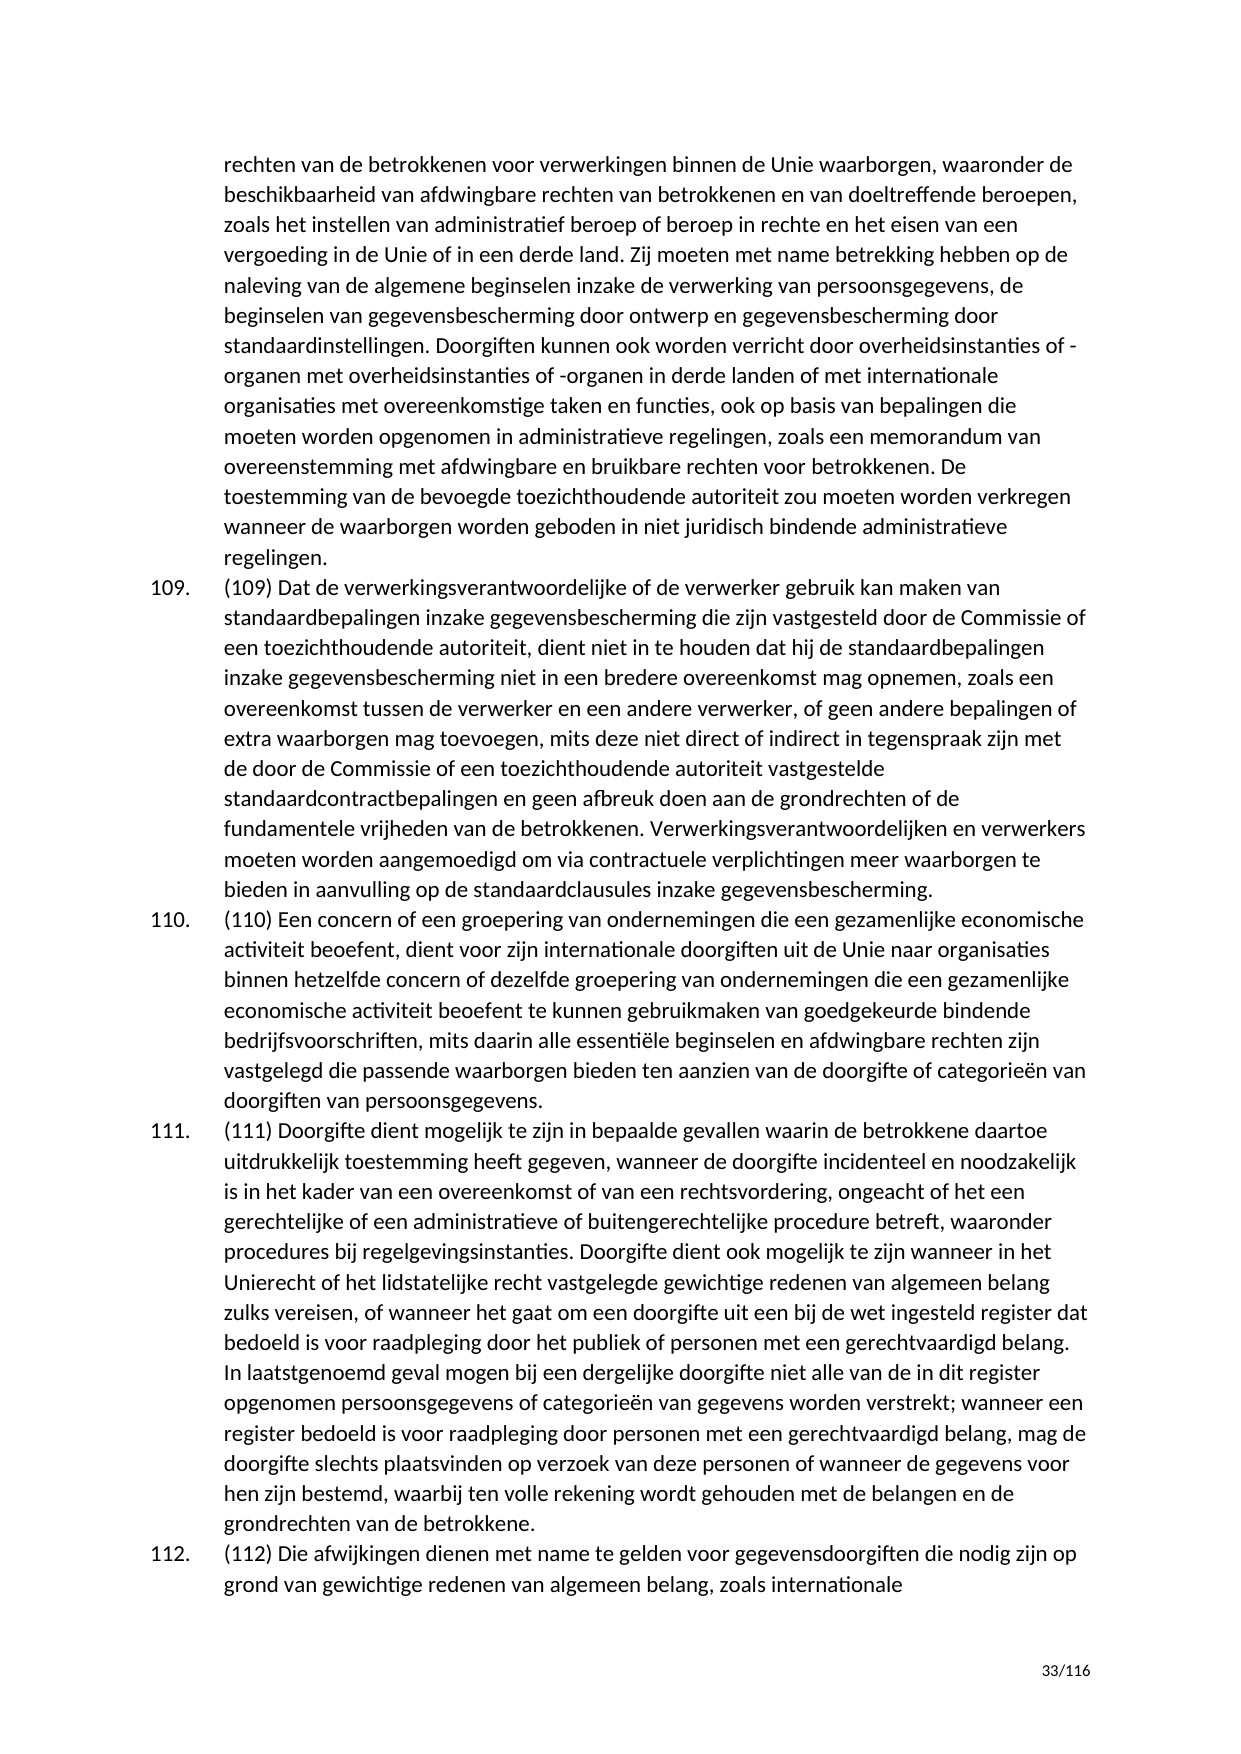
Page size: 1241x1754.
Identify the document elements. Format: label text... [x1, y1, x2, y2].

list rechten van de betrokkenen voor verwerkingen binnen de Unie waarborgen, waaronder de beschikbaarheid van afdwingbare rechten van betrokkenen en van doeltreffende beroepen, zoals het instellen van administratief beroep of beroep in rechte en het eisen van een vergoeding in de Unie of in een derde land. Zij moeten met name betrekking hebben op de naleving van de algemene beginselen inzake de verwerking van persoonsgegevens, de beginselen van gegevensbescherming door ontwerp en gegevensbescherming door standaardinstellingen. Doorgiften kunnen ook worden verricht door overheidsinstanties of -organen met overheidsinstanties of -organen in derde landen of met internationale organisaties met overeenkomstige taken en functies, ook op basis van bepalingen die moeten worden opgenomen in administratieve regelingen, zoals een memorandum van overeenstemming met afdwingbare en bruikbare rechten voor betrokkenen. De toestemming van de bevoegde toezichthoudende autoriteit zou moeten worden verkregen wanneer de waarborgen worden geboden in niet juridisch bindende administratieve regelingen. [150, 150, 1090, 571]
list (112) Die afwijkingen dienen met name te gelden voor gegevensdoorgiften die nodig zijn op grond van gewichtige redenen van algemeen belang, zoals internationale [150, 1539, 1090, 1598]
list (111) Doorgifte dient mogelijk te zijn in bepaalde gevallen waarin de betrokkene daartoe uitdrukkelijk toestemming heeft gegeven, wanneer de doorgifte incidenteel en noodzakelijk is in het kader van een overeenkomst of van een rechtsvordering, ongeacht of het een gerechtelijke of een administratieve of buitengerechtelijke procedure betreft, waaronder procedures bij regelgevingsinstanties. Doorgifte dient ook mogelijk te zijn wanneer in het Unierecht of het lidstatelijke recht vastgelegde gewichtige redenen van algemeen belang zulks vereisen, of wanneer het gaat om een doorgifte uit een bij de wet ingesteld register dat bedoeld is voor raadpleging door het publiek of personen met een gerechtvaardigd belang. In laatstgenoemd geval mogen bij een dergelijke doorgifte niet alle van de in dit register opgenomen persoonsgegevens of categorieën van gegevens worden verstrekt; wanneer een register bedoeld is voor raadpleging door personen met een gerechtvaardigd belang, mag de doorgifte slechts plaatsvinden op verzoek van deze personen of wanneer de gegevens voor hen zijn bestemd, waarbij ten volle rekening wordt gehouden met de belangen en de grondrechten van de betrokkene. [150, 1117, 1090, 1537]
list (110) Een concern of een groepering van ondernemingen die een gezamenlijke economische activiteit beoefent, dient voor zijn internationale doorgiften uit de Unie naar organisaties binnen hetzelfde concern of dezelfde groepering van ondernemingen die een gezamenlijke economische activiteit beoefent te kunnen gebruikmaken van goedgekeurde bindende bedrijfsvoorschriften, mits daarin alle essentiële beginselen en afdwingbare rechten zijn vastgelegd die passende waarborgen bieden ten aanzien van de doorgifte of categorieën van doorgiften van persoonsgegevens. [150, 905, 1090, 1114]
list (109) Dat de verwerkingsverantwoordelijke of de verwerker gebruik kan maken van standaardbepalingen inzake gegevensbescherming die zijn vastgesteld door de Commissie of een toezichthoudende autoriteit, dient niet in te houden dat hij de standaardbepalingen inzake gegevensbescherming niet in een bredere overeenkomst mag opnemen, zoals een overeenkomst tussen de verwerker en een andere verwerker, of geen andere bepalingen of extra waarborgen mag toevoegen, mits deze niet direct of indirect in tegenspraak zijn met de door de Commissie of een toezichthoudende autoriteit vastgestelde standaardcontractbepalingen en geen afbreuk doen aan de grondrechten of de fundamentele vrijheden van de betrokkenen. Verwerkingsverantwoordelijken en verwerkers moeten worden aangemoedigd om via contractuele verplichtingen meer waarborgen te bieden in aanvulling op de standaardclausules inzake gegevensbescherming. [150, 573, 1090, 903]
